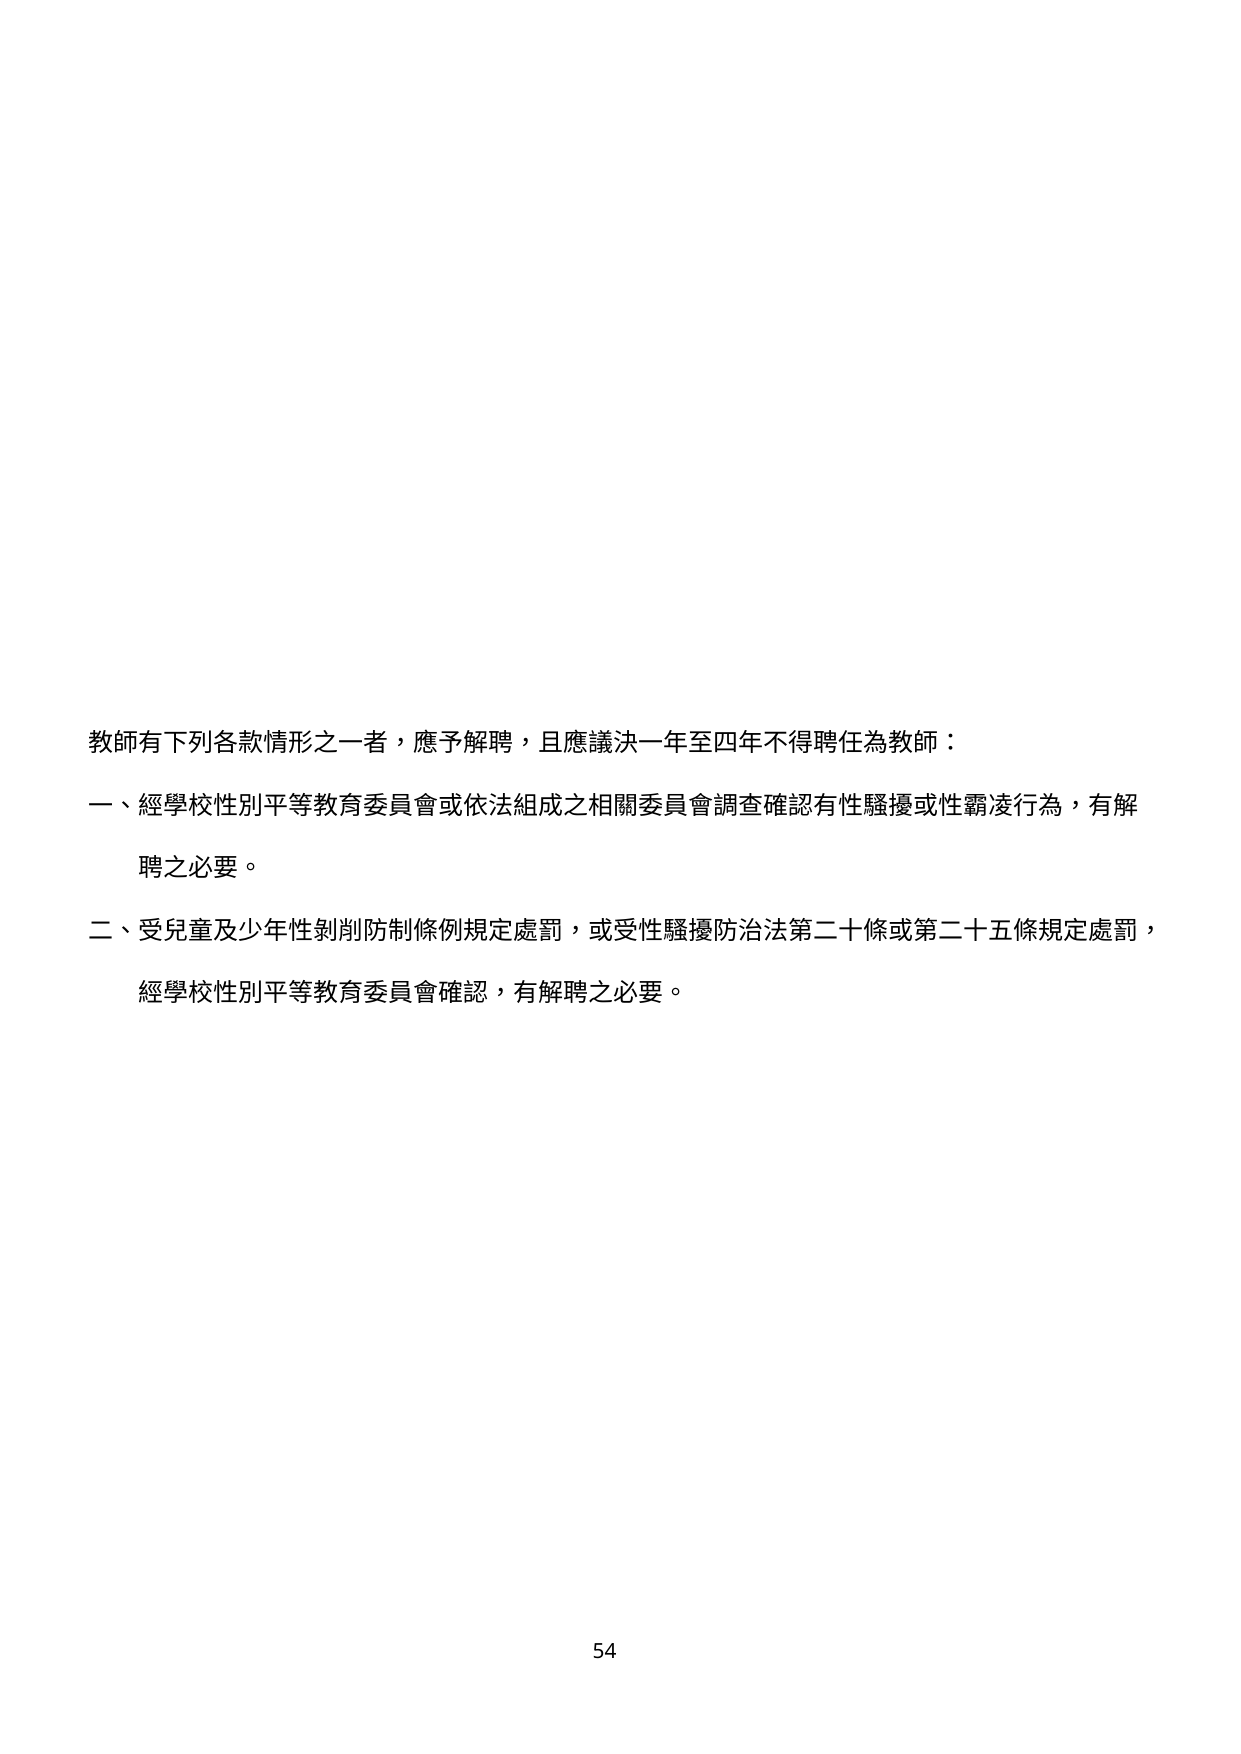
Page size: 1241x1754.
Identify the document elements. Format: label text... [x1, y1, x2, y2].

text 經學校性別平等教育委員會確認，有解聘之必要。 [89, 949, 1157, 1012]
text 教師有下列各款情形之一者，應予解聘，且應議決一年至四年不得聘任為教師： [89, 699, 1157, 762]
text 聘之必要。 [89, 824, 1157, 887]
text 一、經學校性別平等教育委員會或依法組成之相關委員會調查確認有性騷擾或性霸凌行為，有解 [89, 762, 1157, 824]
text 二、受兒童及少年性剝削防制條例規定處罰，或受性騷擾防治法第二十條或第二十五條規定處罰， [89, 887, 1157, 949]
